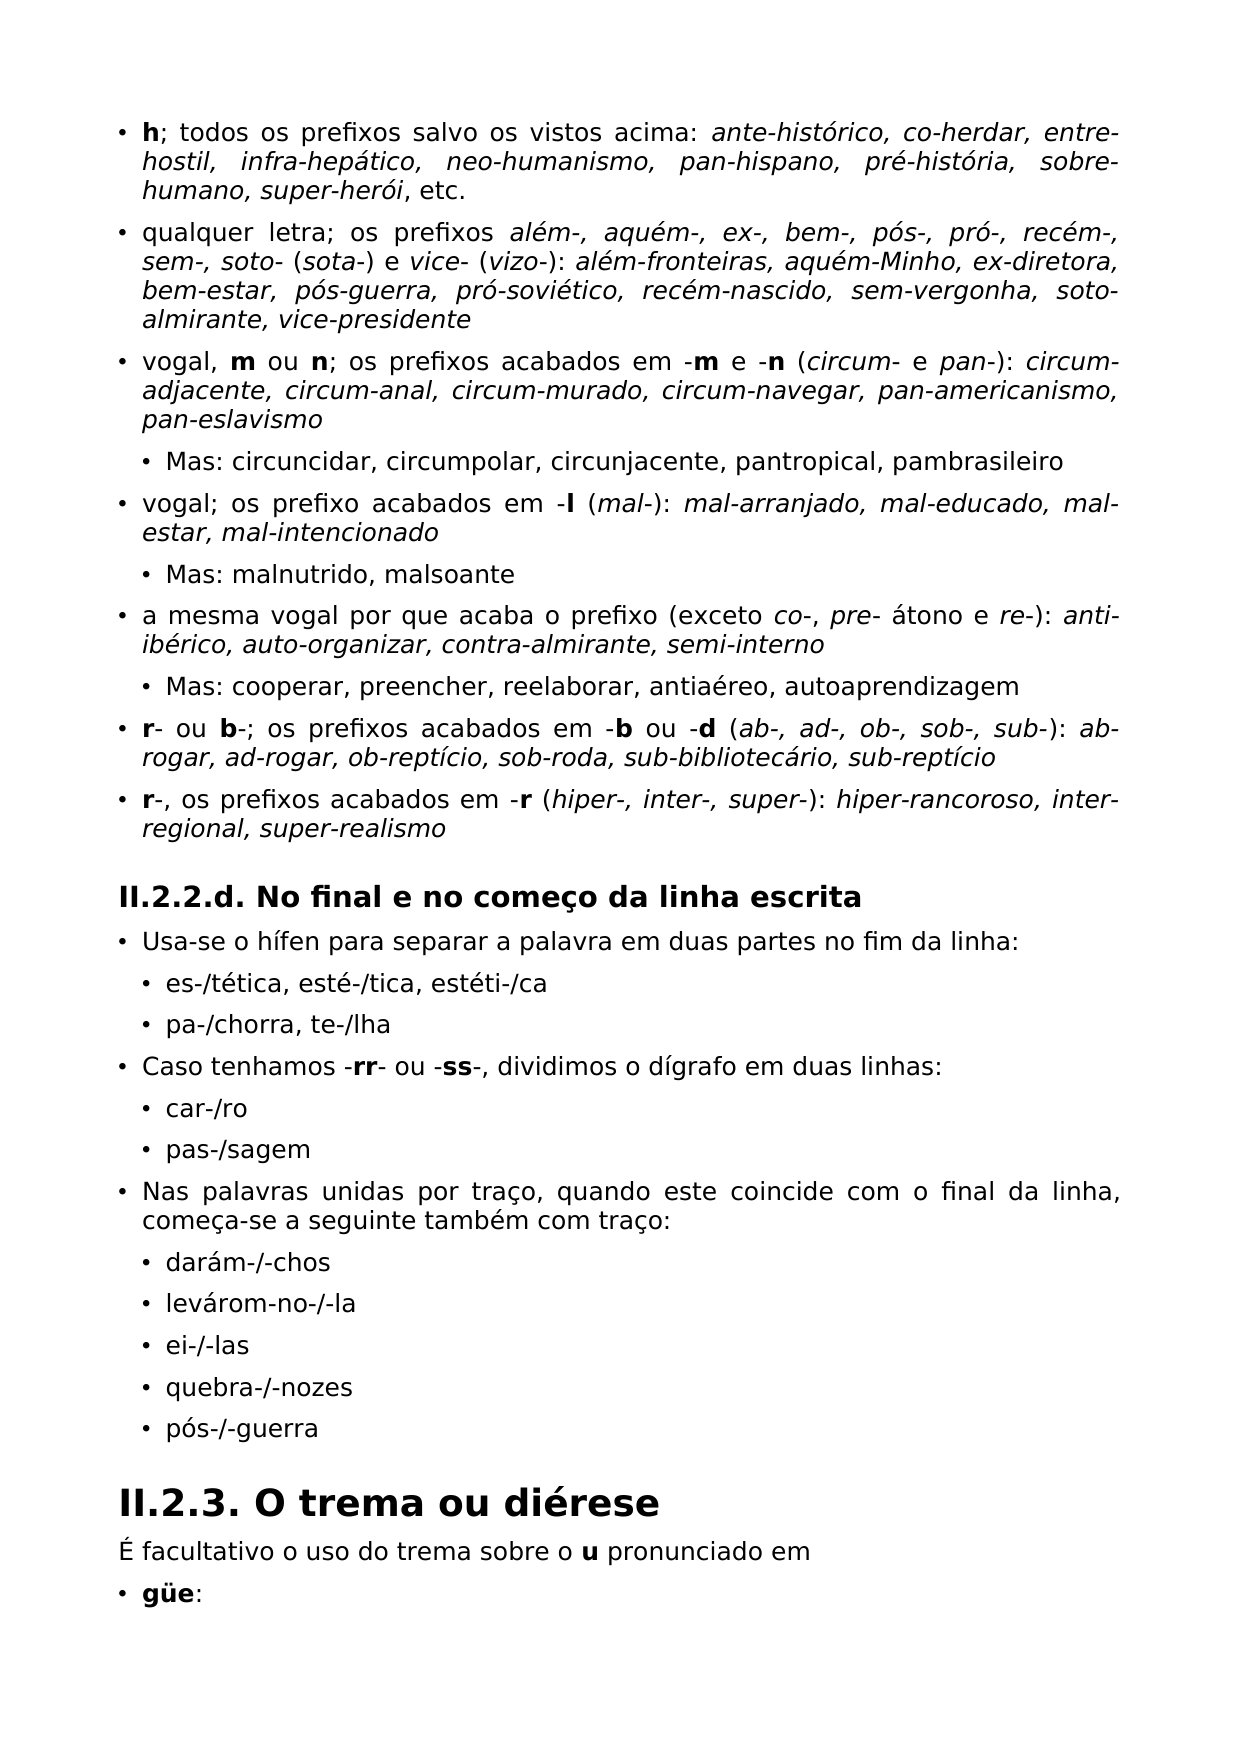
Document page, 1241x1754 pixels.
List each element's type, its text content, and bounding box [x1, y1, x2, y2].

list güe: [118, 1579, 1122, 1608]
list darám-/-chos [142, 1248, 1122, 1277]
list r-, os prefixos acabados em -r (hiper-, inter-, super-): hiper-rancoroso, inter-regional, super-realismo [118, 785, 1122, 843]
list h; todos os prefixos salvo os vistos acima: ante-histórico, co-herdar, entre-hostil, infra-hepático, neo-humanismo, pan-hispano, pré-história, sobre-humano, super-herói, etc. [118, 118, 1122, 206]
list Mas: cooperar, preencher, reelaborar, antiaéreo, autoaprendizagem [142, 672, 1122, 701]
list Usa-se o hífen para separar a palavra em duas partes no fim da linha: [118, 927, 1122, 956]
list quebra-/-nozes [142, 1373, 1122, 1402]
list es-/tética, esté-/tica, estéti-/ca [142, 969, 1122, 998]
list pós-/-guerra [142, 1414, 1122, 1444]
list r- ou b-; os prefixos acabados em -b ou -d (ab-, ad-, ob-, sob-, sub-): ab-rogar, ad-rogar, ob-reptício, sob-roda, sub-bibliotecário, sub-reptício [118, 714, 1122, 772]
list Mas: malnutrido, malsoante [142, 560, 1122, 589]
subtitle II.2.2.d. No final e no começo da linha escrita [118, 881, 1122, 914]
list vogal, m ou n; os prefixos acabados em -m e -n (circum- e pan-): circum-adjacente, circum-anal, circum-murado, circum-navegar, pan-americanismo, pan-eslavismo [118, 347, 1122, 435]
subtitle II.2.3. O trema ou diérese [118, 1481, 1122, 1525]
list pas-/sagem [142, 1135, 1122, 1164]
list levárom-no-/-la [142, 1289, 1122, 1319]
list vogal; os prefixo acabados em -l (mal-): mal-arranjado, mal-educado, mal-estar, mal-intencionado [118, 489, 1122, 547]
list a mesma vogal por que acaba o prefixo (exceto co-, pre- átono e re-): anti-ibérico, auto-organizar, contra-almirante, semi-interno [118, 601, 1122, 660]
list pa-/chorra, te-/lha [142, 1010, 1122, 1039]
list Nas palavras unidas por traço, quando este coincide com o final da linha, começa-se a seguinte também com traço: [118, 1177, 1122, 1235]
list Caso tenhamos -rr- ou -ss-, dividimos o dígrafo em duas linhas: [118, 1052, 1122, 1081]
text É facultativo o uso do trema sobre o u pronunciado em [118, 1537, 1122, 1567]
list qualquer letra; os prefixos além-, aquém-, ex-, bem-, pós-, pró-, recém-, sem-, soto- (sota-) e vice- (vizo-): além-fronteiras, aquém-Minho, ex-diretora, bem-estar, pós-guerra, pró-soviético, recém-nascido, sem-vergonha, soto-almirante, vice-presidente [118, 218, 1122, 335]
list Mas: circuncidar, circumpolar, circunjacente, pantropical, pambrasileiro [142, 447, 1122, 476]
list ei-/-las [142, 1331, 1122, 1360]
list car-/ro [142, 1094, 1122, 1123]
